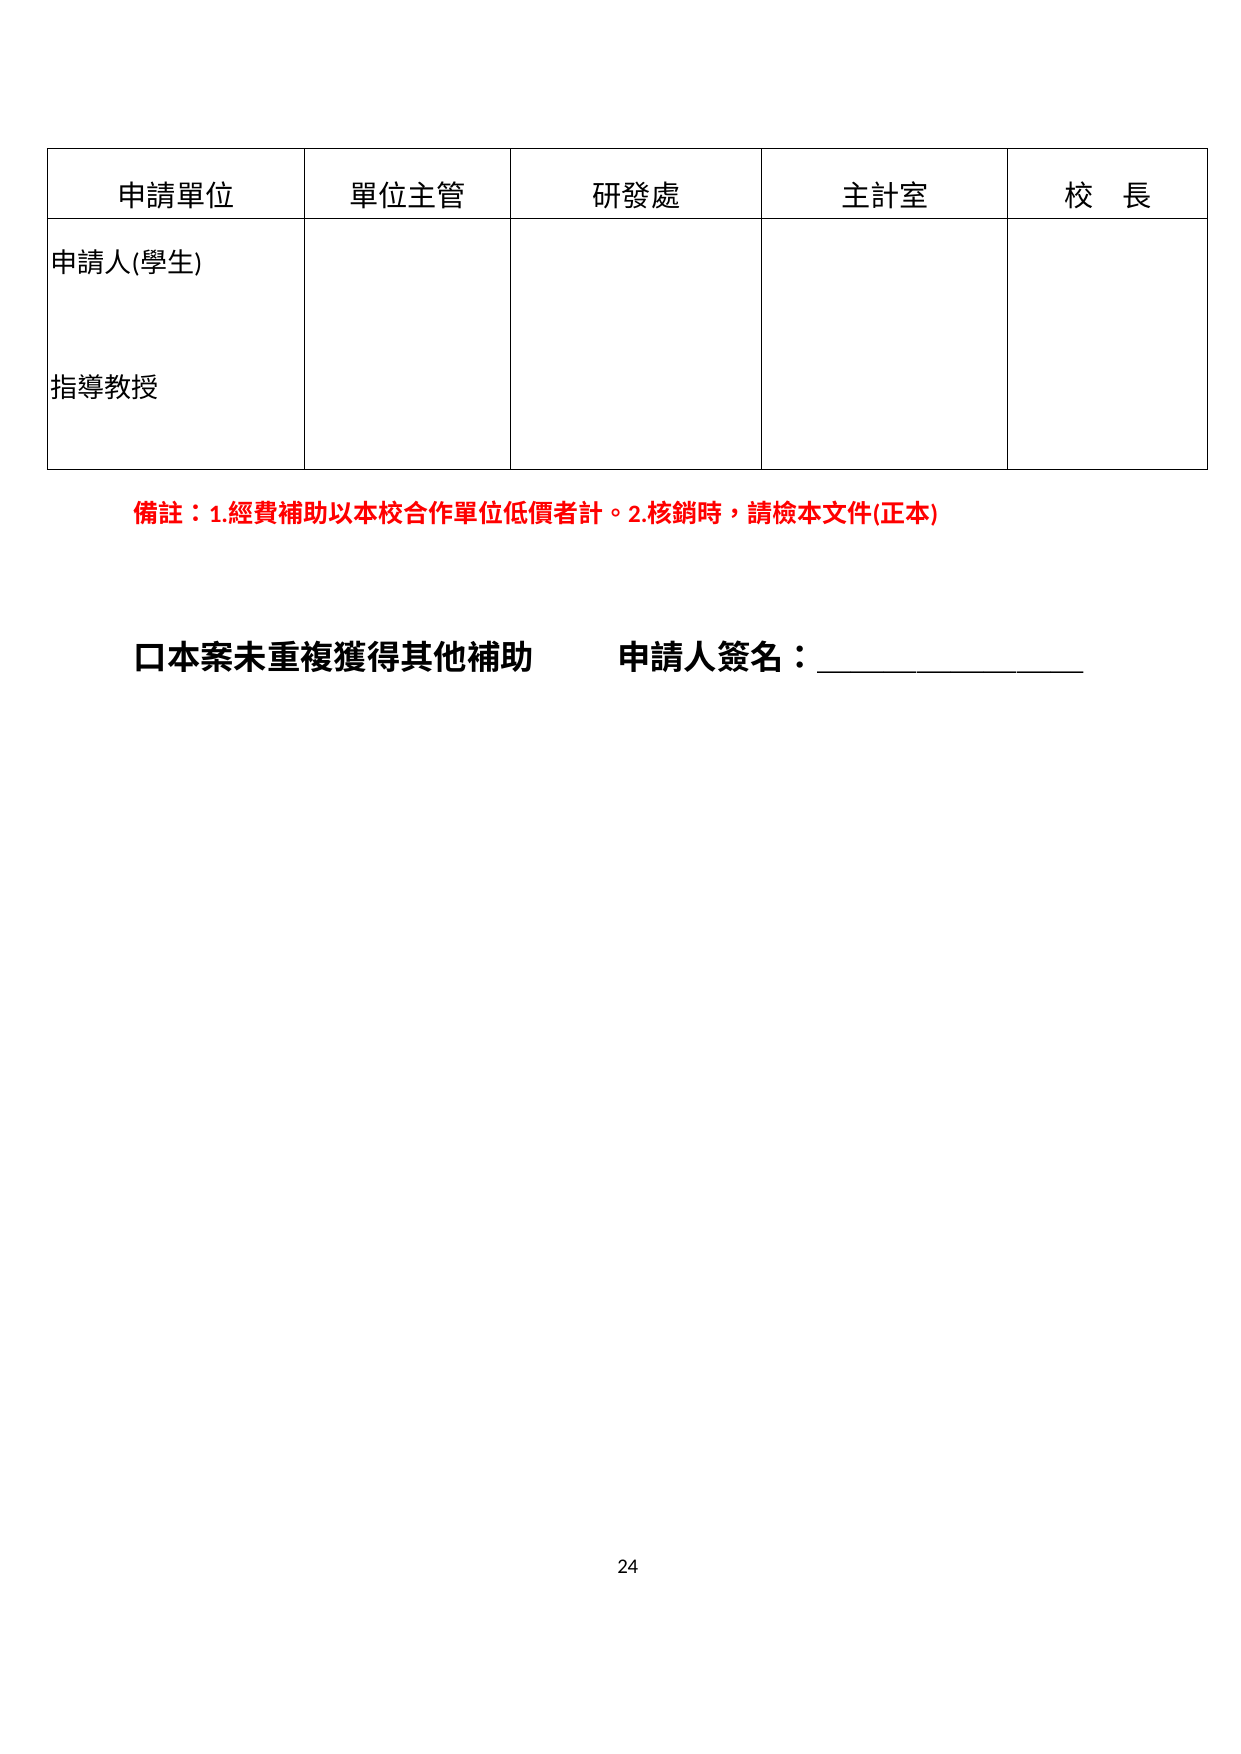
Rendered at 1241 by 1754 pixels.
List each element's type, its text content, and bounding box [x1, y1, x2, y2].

text 口本案未重複獲得其他補助 申請人簽名：＿＿＿＿＿＿＿＿ [341, 613, 368, 637]
text 口本案未重複獲得其他補助 申請人簽名：＿＿＿＿＿＿＿＿ [899, 613, 925, 637]
table_cell 單位主管 [305, 149, 510, 218]
table_cell 主計室 [762, 149, 1007, 218]
table_cell 申請人(學生) 指導教授 [48, 219, 304, 469]
table_cell [305, 219, 510, 469]
table_cell [1008, 219, 1207, 469]
text 口本案未重複獲得其他補助 申請人簽名：＿＿＿＿＿＿＿＿ [133, 613, 325, 676]
table_cell [511, 219, 761, 469]
text 口本案未重複獲得其他補助 申請人簽名：＿＿＿＿＿＿＿＿ [710, 613, 902, 676]
table_cell [762, 219, 1007, 469]
table_cell 申請單位 [48, 149, 304, 218]
table_cell 校 長 [1008, 149, 1207, 218]
table_cell 研發處 [511, 149, 761, 218]
text 口本案未重複獲得其他補助 申請人簽名：＿＿＿＿＿＿＿＿ [365, 613, 555, 676]
text 備註：1.經費補助以本校合作單位低價者計。2.核銷時，請檢本文件(正本) [133, 470, 1122, 532]
text 口本案未重複獲得其他補助 申請人簽名：＿＿＿＿＿＿＿＿ [941, 613, 1122, 676]
